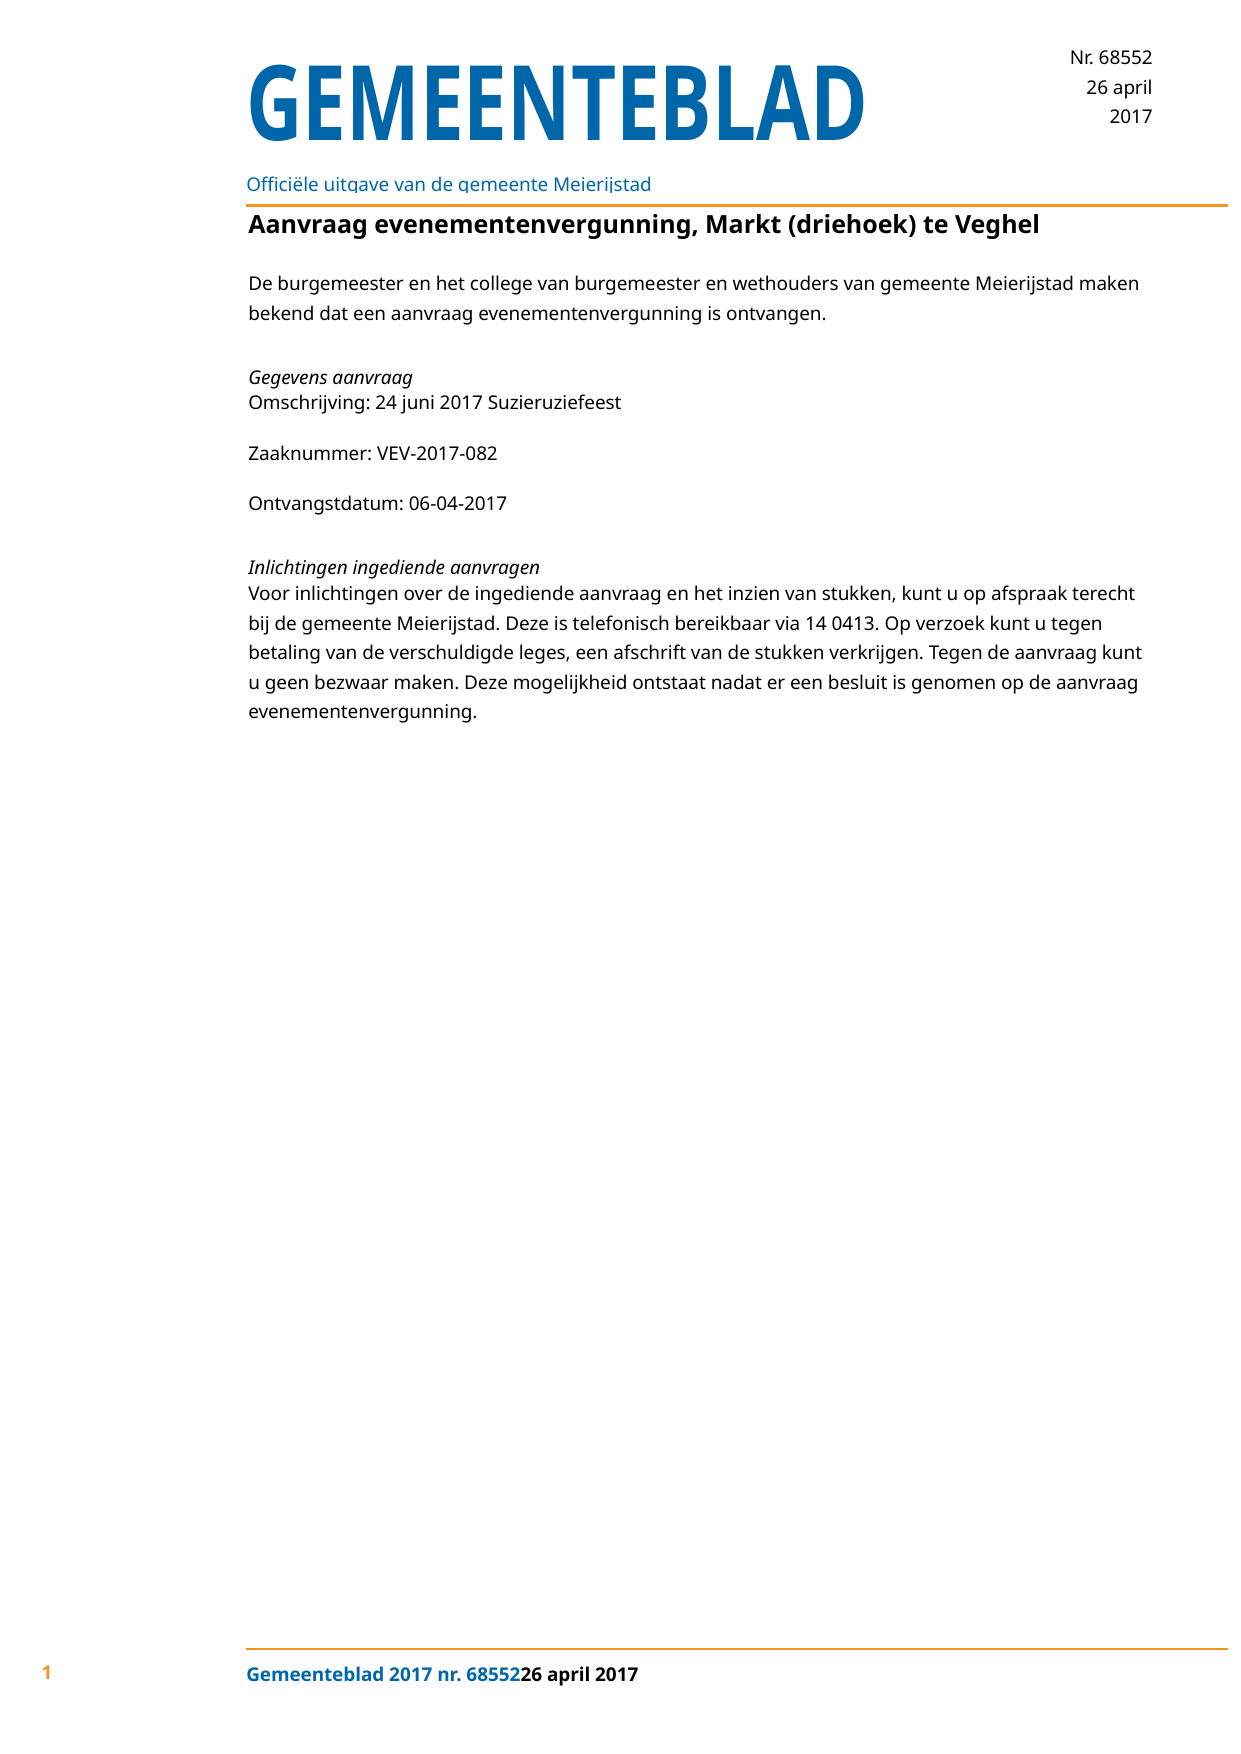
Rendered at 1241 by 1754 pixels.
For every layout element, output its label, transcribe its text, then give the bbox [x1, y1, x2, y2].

picture [41, 47, 231, 172]
text Zaaknummer: VEV-2017-082 [248, 440, 1152, 466]
text De burgemeester en het college van burgemeester en wethouders van gemeente Meierijstad maken bekend dat een aanvraag evenementenvergunning is ontvangen. [248, 270, 1152, 326]
text Aanvraag evenementenvergunning, Markt (driehoek) te Veghel [248, 207, 1152, 241]
text Ontvangstdatum: 06-04-2017 [248, 490, 1152, 516]
text Voor inlichtingen over de ingediende aanvraag en het inzien van stukken, kunt u op afspraak terecht bij de gemeente Meierijstad. Deze is telefonisch bereikbaar via 14 0413. Op verzoek kunt u tegen betaling van de verschuldigde leges, een afschrift van de stukken verkrijgen. Tegen de aanvraag kunt u geen bezwaar maken. Deze mogelijkheid ontstaat nadat er een besluit is genomen op de aanvraag evenementenvergunning. [248, 580, 1152, 724]
text Omschrijving: 24 juni 2017 Suzieruziefeest [248, 389, 1152, 415]
text Inlichtingen ingediende aanvragen [248, 554, 1152, 580]
text Gegevens aanvraag [248, 364, 1152, 389]
